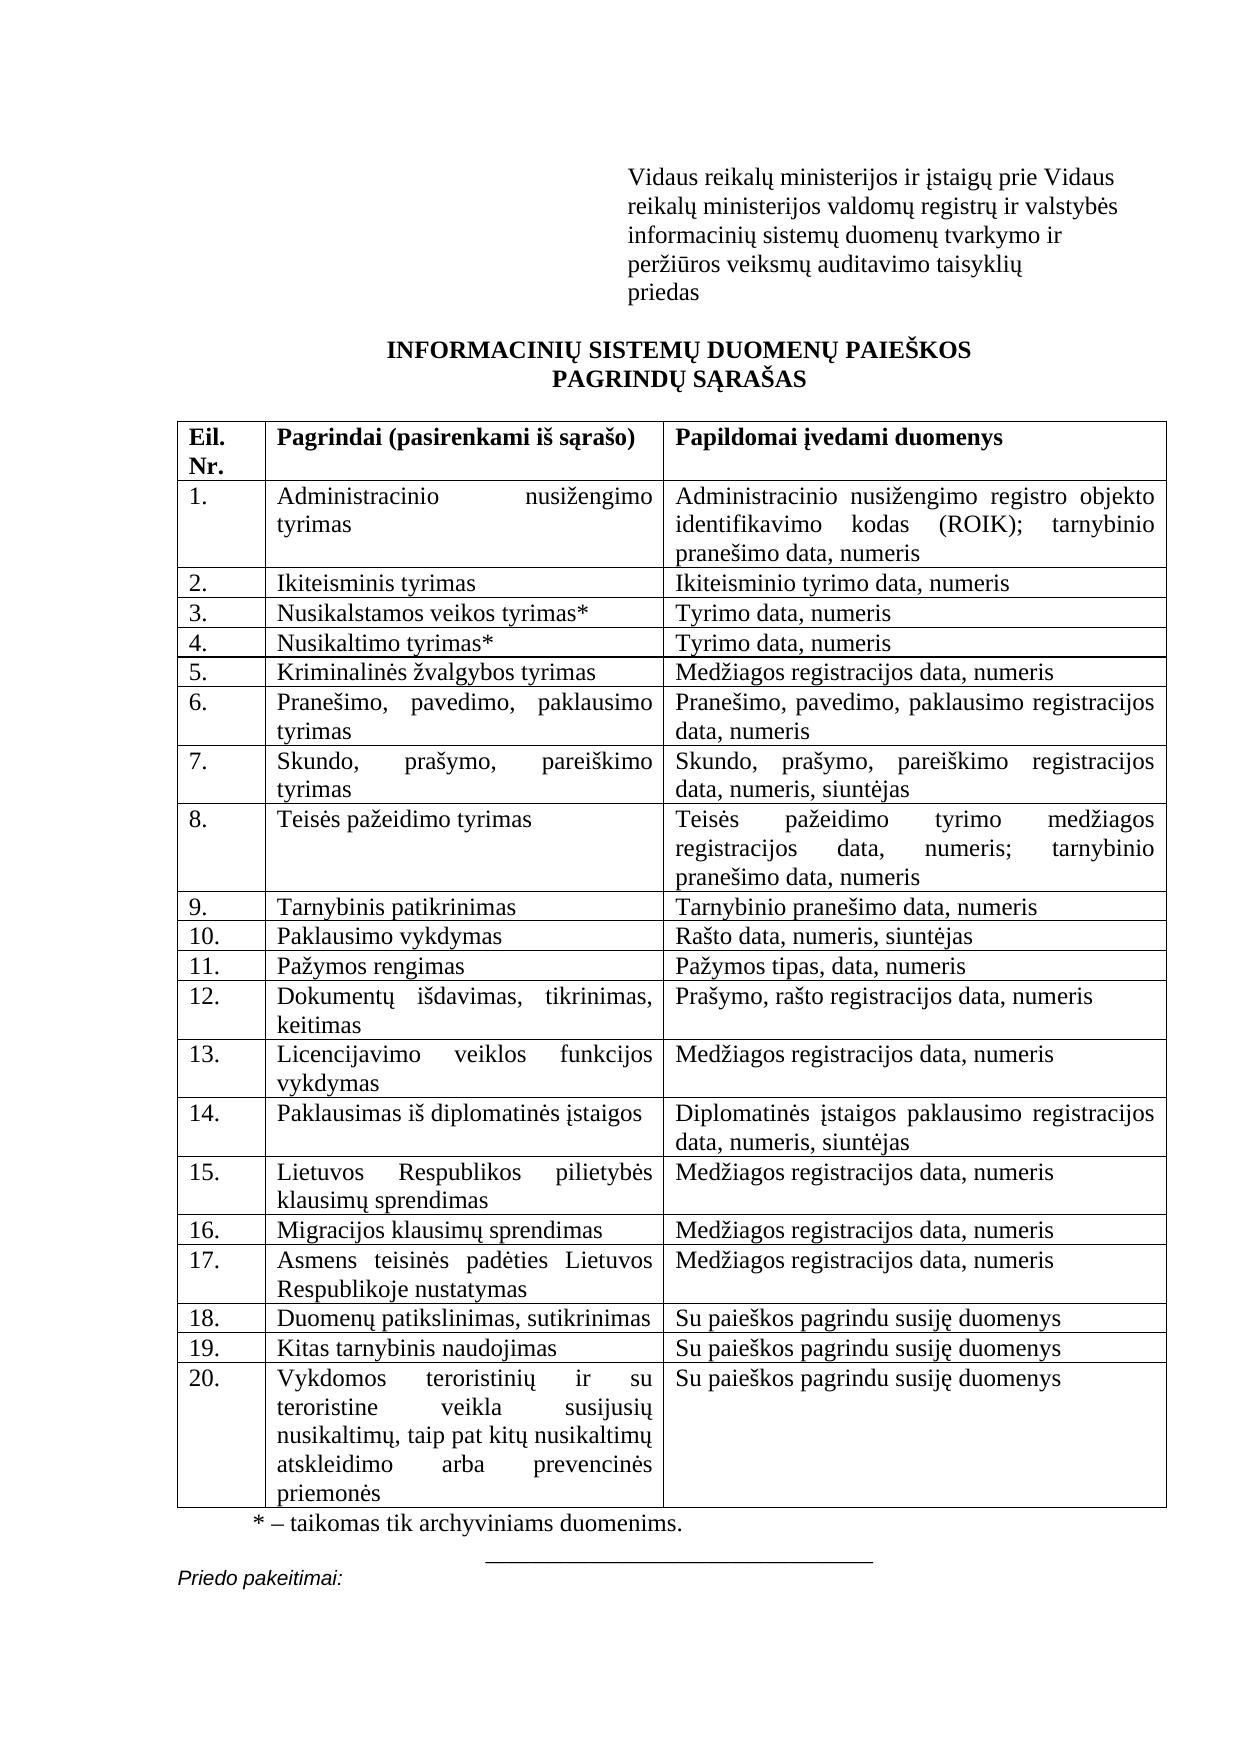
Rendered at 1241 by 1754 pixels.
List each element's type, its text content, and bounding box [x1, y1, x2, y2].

table_cell Teisės pažeidimo tyrimo medžiagos registracijos data, numeris; tarnybinio pranešimo data, numeris [664, 804, 1166, 891]
table_cell Tarnybinio pranešimo data, numeris [664, 892, 1166, 920]
table_cell Asmens teisinės padėties Lietuvos Respublikoje nustatymas [266, 1245, 663, 1302]
table_cell Pažymos rengimas [266, 951, 663, 980]
table_cell Kitas tarnybinis naudojimas [266, 1333, 663, 1362]
table_cell Medžiagos registracijos data, numeris [664, 1157, 1166, 1214]
table_cell Su paieškos pagrindu susiję duomenys [664, 1363, 1166, 1507]
table_cell Vykdomos teroristinių ir su teroristine veikla susijusių nusikaltimų, taip pat kitų nusikaltimų atskleidimo arba prevencinės priemonės [266, 1363, 663, 1507]
table_cell Dokumentų išdavimas, tikrinimas, keitimas [266, 981, 663, 1038]
table_cell 1. [178, 481, 265, 567]
text informacinių sistemų duomenų tvarkymo ir [627, 220, 1181, 249]
table_cell Skundo, prašymo, pareiškimo registracijos data, numeris, siuntėjas [664, 746, 1166, 803]
table_cell Nusikaltimo tyrimas* [266, 628, 663, 656]
table_cell Pranešimo, pavedimo, paklausimo tyrimas [266, 687, 663, 745]
table_cell Licencijavimo veiklos funkcijos vykdymas [266, 1040, 663, 1097]
table_cell Paklausimas iš diplomatinės įstaigos [266, 1098, 663, 1156]
table_cell 3. [178, 598, 265, 627]
text Priedo pakeitimai: [177, 1565, 1181, 1589]
table_cell Su paieškos pagrindu susiję duomenys [664, 1333, 1166, 1362]
table_cell 11. [178, 951, 265, 980]
table_cell Ikiteisminio tyrimo data, numeris [664, 568, 1166, 597]
table_cell Paklausimo vykdymas [266, 921, 663, 950]
table_cell 7. [178, 746, 265, 803]
table_cell Prašymo, rašto registracijos data, numeris [664, 981, 1166, 1038]
table_cell Pranešimo, pavedimo, paklausimo registracijos data, numeris [664, 687, 1166, 745]
text INFORMACINIŲ SISTEMŲ DUOMENŲ PAIEŠKOS [177, 335, 1181, 364]
table_cell Medžiagos registracijos data, numeris [664, 1040, 1166, 1097]
table_cell 13. [178, 1040, 265, 1097]
table_cell 12. [178, 981, 265, 1038]
table_cell 20. [178, 1363, 265, 1507]
table_cell Skundo, prašymo, pareiškimo tyrimas [266, 746, 663, 803]
table_cell 4. [178, 628, 265, 656]
table_cell 6. [178, 687, 265, 745]
text priedas [627, 277, 1181, 306]
table_cell Tyrimo data, numeris [664, 628, 1166, 656]
table_cell Su paieškos pagrindu susiję duomenys [664, 1304, 1166, 1332]
table_cell Migracijos klausimų sprendimas [266, 1215, 663, 1244]
text reikalų ministerijos valdomų registrų ir valstybės [627, 191, 1181, 220]
table_cell Administracinio nusižengimo registro objekto identifikavimo kodas (ROIK); tarnybinio pranešimo data, numeris [664, 481, 1166, 567]
table_cell Medžiagos registracijos data, numeris [664, 658, 1166, 686]
table_cell Duomenų patikslinimas, sutikrinimas [266, 1304, 663, 1332]
table_cell 2. [178, 568, 265, 597]
text peržiūros veiksmų auditavimo taisyklių [627, 249, 1181, 277]
text PAGRINDŲ SĄRAŠAS [177, 364, 1181, 392]
table_cell 18. [178, 1304, 265, 1332]
table_cell Nusikalstamos veikos tyrimas* [266, 598, 663, 627]
table_cell 5. [178, 658, 265, 686]
table_cell 16. [178, 1215, 265, 1244]
table_cell Rašto data, numeris, siuntėjas [664, 921, 1166, 950]
table_cell Tarnybinis patikrinimas [266, 892, 663, 920]
table_cell Medžiagos registracijos data, numeris [664, 1215, 1166, 1244]
table_cell Diplomatinės įstaigos paklausimo registracijos data, numeris, siuntėjas [664, 1098, 1166, 1156]
table_cell Kriminalinės žvalgybos tyrimas [266, 658, 663, 686]
table_cell 10. [178, 921, 265, 950]
table_cell 15. [178, 1157, 265, 1214]
table_cell 8. [178, 804, 265, 891]
table_cell 17. [178, 1245, 265, 1302]
table_header Pagrindai (pasirenkami iš sąrašo) [266, 422, 663, 480]
table_cell Lietuvos Respublikos pilietybės klausimų sprendimas [266, 1157, 663, 1214]
table_cell 9. [178, 892, 265, 920]
table_cell Pažymos tipas, data, numeris [664, 951, 1166, 980]
table_cell Administracinio nusižengimo tyrimas [266, 481, 663, 567]
table_cell Teisės pažeidimo tyrimas [266, 804, 663, 891]
text Vidaus reikalų ministerijos ir įstaigų prie Vidaus [627, 162, 1181, 191]
text * – taikomas tik archyviniams duomenims. [177, 1508, 1181, 1537]
table_cell 19. [178, 1333, 265, 1362]
table_cell Tyrimo data, numeris [664, 598, 1166, 627]
table_cell 14. [178, 1098, 265, 1156]
text _______________________________ [177, 1537, 1181, 1565]
table_header Eil. Nr. [178, 422, 265, 480]
table_cell Ikiteisminis tyrimas [266, 568, 663, 597]
table_header Papildomai įvedami duomenys [664, 422, 1166, 480]
table_cell Medžiagos registracijos data, numeris [664, 1245, 1166, 1302]
